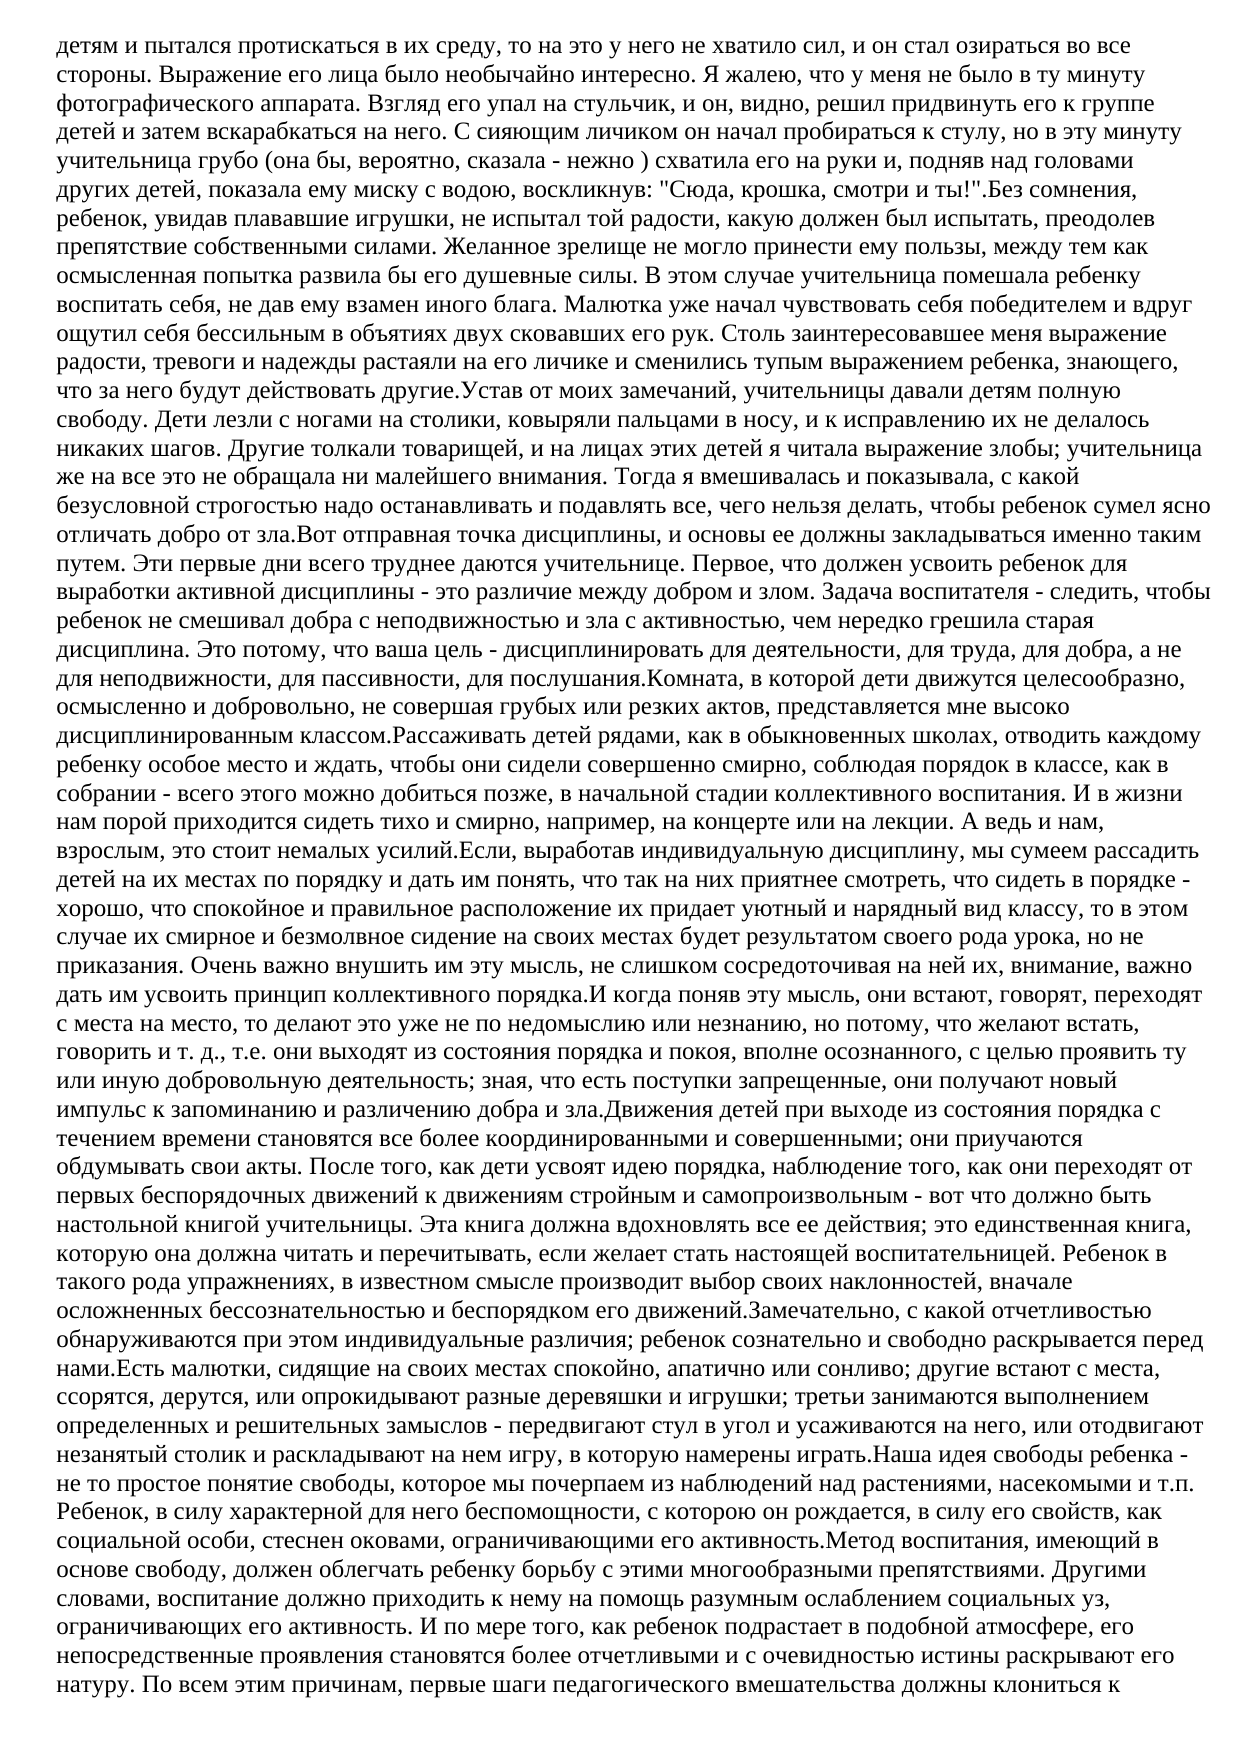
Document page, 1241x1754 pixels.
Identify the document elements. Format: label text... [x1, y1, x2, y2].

text детям и пытался протискаться в их среду, то на это у него не хватило сил, и он стал озираться во все стороны. Выражение его лица было необычайно интересно. Я жалею, что у меня не было в ту минуту фотографического аппарата. Взгляд его упал на стульчик, и он, видно, решил придвинуть его к группе детей и затем вскарабкаться на него. С сияющим личиком он начал пробираться к стулу, но в эту минуту учительница грубо (она бы, вероятно, сказала - нежно ) схватила его на руки и, подняв над головами других детей, показала ему миску с водою, воскликнув: "Сюда, крошка, смотри и ты!".Без сомнения, ребенок, увидав плававшие игрушки, не испытал той радости, какую должен был испытать, преодолев препятствие собственными силами. Желанное зрелище не могло принести ему пользы, между тем как осмысленная попытка развила бы его душевные силы. В этом случае учительница помешала ребенку воспитать себя, не дав ему взамен иного блага. Малютка уже начал чувствовать себя победителем и вдруг ощутил себя бессильным в объятиях двух сковавших его рук. Столь заинтересовавшее меня выражение радости, тревоги и надежды растаяли на его личике и сменились тупым выражением ребенка, знающего, что за него будут действовать другие.Устав от моих замечаний, учительницы давали детям полную свободу. Дети лезли с ногами на столики, ковыряли пальцами в носу, и к исправлению их не делалось никаких шагов. Другие толкали товарищей, и на лицах этих детей я читала выражение злобы; учительница же на все это не обращала ни малейшего внимания. Тогда я вмешивалась и показывала, с какой безусловной строгостью надо останавливать и подавлять все, чего нельзя делать, чтобы ребенок сумел ясно отличать добро от зла.Вот отправная точка дисциплины, и основы ее должны закладываться именно таким путем. Эти первые дни всего труднее даются учительнице. Первое, что должен усвоить ребенок для выработки активной дисциплины - это различие между добром и злом. Задача воспитателя - следить, чтобы ребенок не смешивал добра с неподвижностью и зла с активностью, чем нередко грешила старая дисциплина. Это потому, что ваша цель - дисциплинировать для деятельности, для труда, для добра, а не для неподвижности, для пассивности, для послушания.Комната, в которой дети движутся целесообразно, осмысленно и добровольно, не совершая грубых или резких актов, представляется мне высоко дисциплинированным классом.Рассаживать детей рядами, как в обыкновенных школах, отводить каждому ребенку особое место и ждать, чтобы они сидели совершенно смирно, соблюдая порядок в классе, как в собрании - всего этого можно добиться позже, в начальной стадии коллективного воспитания. И в жизни нам порой приходится сидеть тихо и смирно, например, на концерте или на лекции. А ведь и нам, взрослым, это стоит немалых усилий.Если, выработав индивидуальную дисциплину, мы сумеем рассадить детей на их местах по порядку и дать им понять, что так на них приятнее смотреть, что сидеть в порядке - хорошо, что спокойное и правильное расположение их придает уютный и нарядный вид классу, то в этом случае их смирное и безмолвное сидение на своих местах будет результатом своего рода урока, но не приказания. Очень важно внушить им эту мысль, не слишком сосредоточивая на ней их, внимание, важно дать им усвоить принцип коллективного порядка.И когда поняв эту мысль, они встают, говорят, переходят с места на место, то делают это уже не по недомыслию или незнанию, но потому, что желают встать, говорить и т. д., т.е. они выходят из состояния порядка и покоя, вполне осознанного, с целью проявить ту или иную добровольную деятельность; зная, что есть поступки запрещенные, они получают новый импульс к запоминанию и различению добра и зла.Движения детей при выходе из состояния порядка с течением времени становятся все более координированными и совершенными; они приучаются обдумывать свои акты. После того, как дети усвоят идею порядка, наблюдение того, как они переходят от первых беспорядочных движений к движениям стройным и самопроизвольным - вот что должно быть настольной книгой учительницы. Эта книга должна вдохновлять все ее действия; это единственная книга, которую она должна читать и перечитывать, если желает стать настоящей воспитательницей. Ребенок в такого рода упражнениях, в известном смысле производит выбор своих наклонностей, вначале осложненных бессознательностью и беспорядком его движений.Замечательно, с какой отчетливостью обнаруживаются при этом индивидуальные различия; ребенок сознательно и свободно раскрывается перед нами.Есть малютки, сидящие на своих местах спокойно, апатично или сонливо; другие встают с места, ссорятся, дерутся, или опрокидывают разные деревяшки и игрушки; третьи занимаются выполнением определенных и решительных замыслов - передвигают стул в угол и усаживаются на него, или отодвигают незанятый столик и раскладывают на нем игру, в которую намерены играть.Наша идея свободы ребенка - не то простое понятие свободы, которое мы почерпаем из наблюдений над растениями, насекомыми и т.п. Ребенок, в силу характерной для него беспомощности, с которою он рождается, в силу его свойств, как социальной особи, стеснен оковами, ограничивающими его активность.Метод воспитания, имеющий в основе свободу, должен облегчать ребенку борьбу с этими многообразными препятствиями. Другими словами, воспитание должно приходить к нему на помощь разумным ослаблением социальных уз, ограничивающих его активность. И по мере того, как ребенок подрастает в подобной атмосфере, его непосредственные проявления становятся более отчетливыми и с очевидностью истины раскрывают его натуру. По всем этим причинам, первые шаги педагогического вмешательства должны клониться к [56, 30, 1212, 1698]
